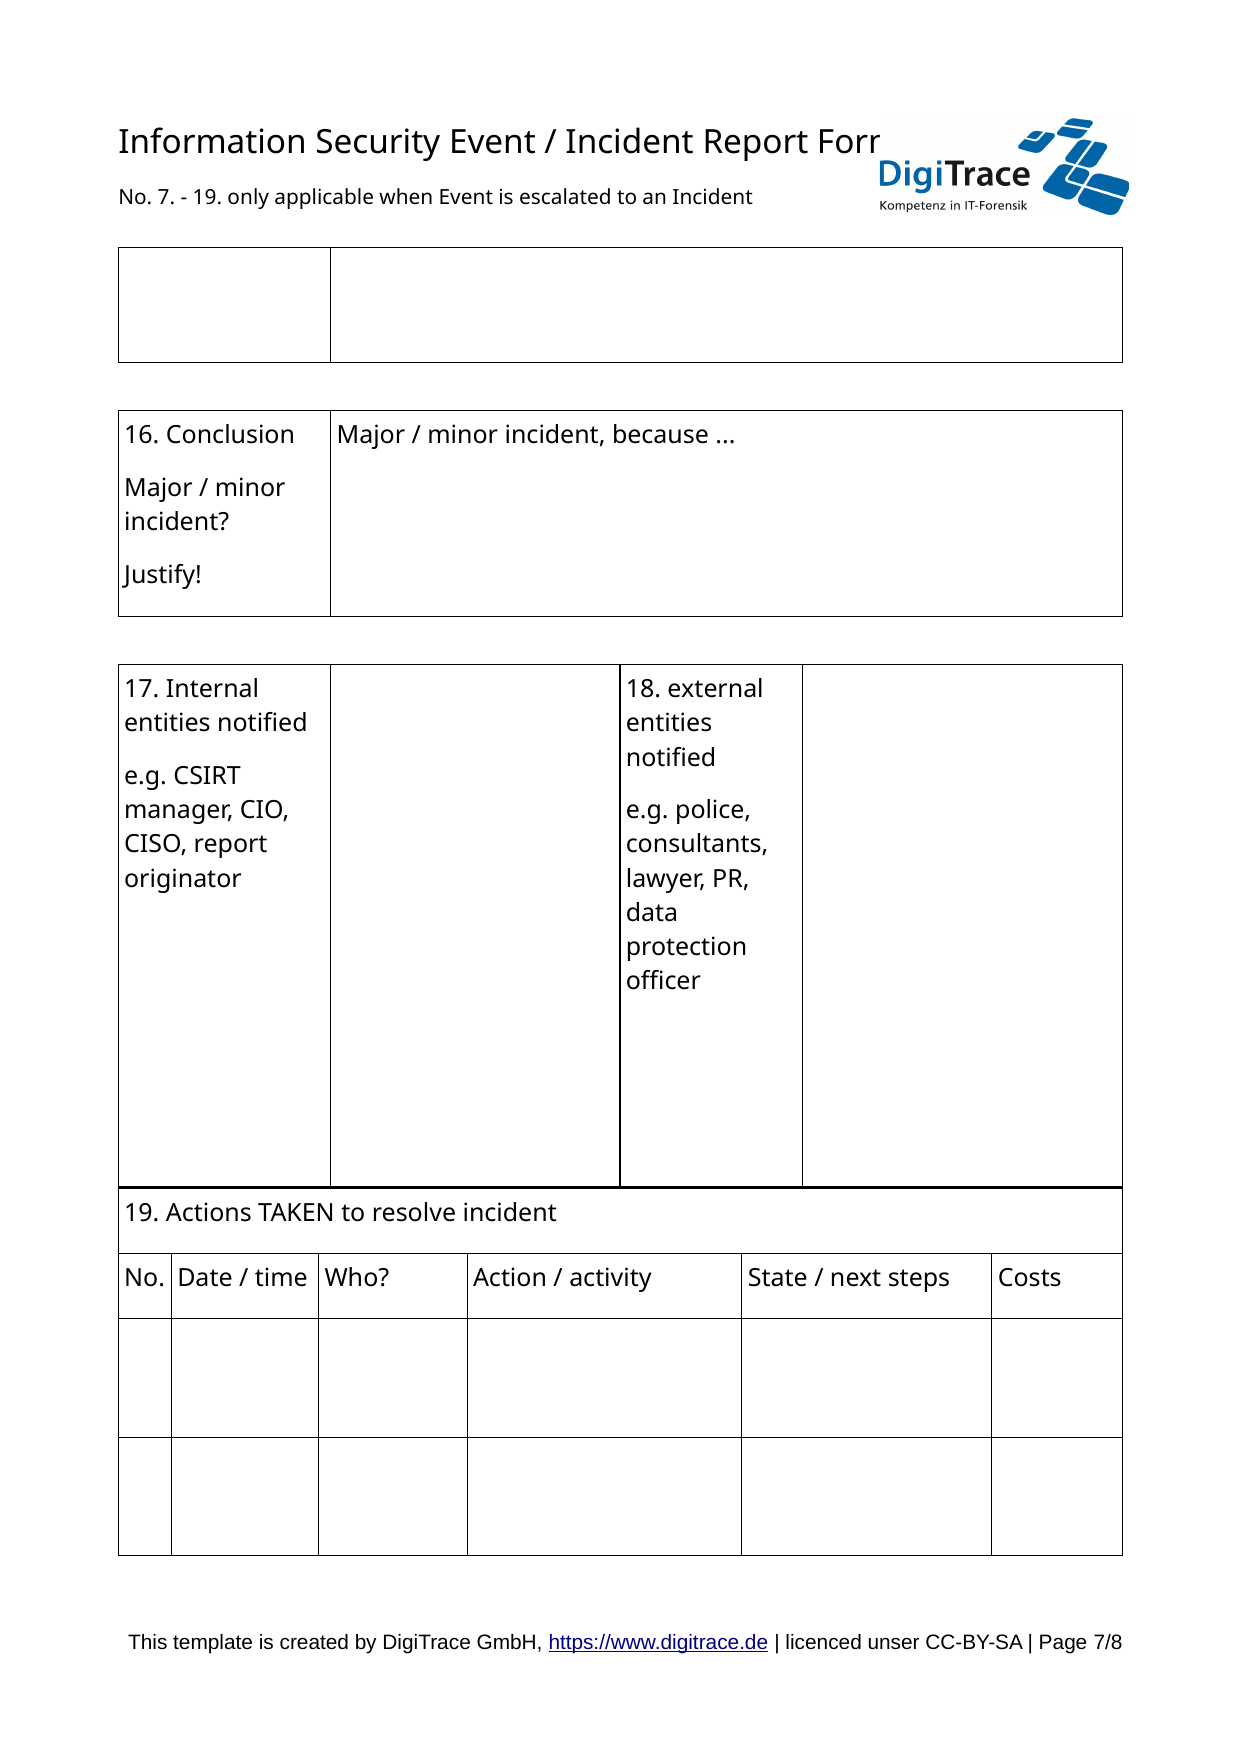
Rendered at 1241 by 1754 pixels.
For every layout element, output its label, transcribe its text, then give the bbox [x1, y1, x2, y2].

table_header [331, 665, 619, 1186]
table_cell [992, 1319, 1122, 1437]
table_cell No. [119, 1254, 171, 1318]
table_header Major / minor incident, because ... [331, 411, 1122, 616]
table_cell Who? [319, 1254, 467, 1318]
table_cell Date / time [172, 1254, 318, 1318]
table_cell Costs [992, 1254, 1122, 1318]
table_header [119, 248, 330, 362]
table_cell [992, 1438, 1122, 1555]
picture [879, 118, 1129, 215]
table_cell [468, 1319, 741, 1437]
table_cell [319, 1319, 467, 1437]
table_header [803, 665, 1122, 1186]
table_header 16. Conclusion Major / minor incident? Justify! [119, 411, 330, 616]
table_cell [172, 1319, 318, 1437]
table_cell [742, 1438, 991, 1555]
table_cell [172, 1438, 318, 1555]
table_cell [119, 1438, 171, 1555]
table_cell [468, 1438, 741, 1555]
table_header 19. Actions TAKEN to resolve incident [119, 1189, 1122, 1253]
table_cell Action / activity [468, 1254, 741, 1318]
table_header 17. Internal entities notified e.g. CSIRT manager, CIO, CISO, report originator [119, 665, 330, 1186]
table_header [331, 248, 1122, 362]
table_cell State / next steps [742, 1254, 991, 1318]
table_cell [742, 1319, 991, 1437]
table_cell [319, 1438, 467, 1555]
table_header 18. external entities notified e.g. police, consultants, lawyer, PR, data protection officer [621, 665, 802, 1186]
table_cell [119, 1319, 171, 1437]
